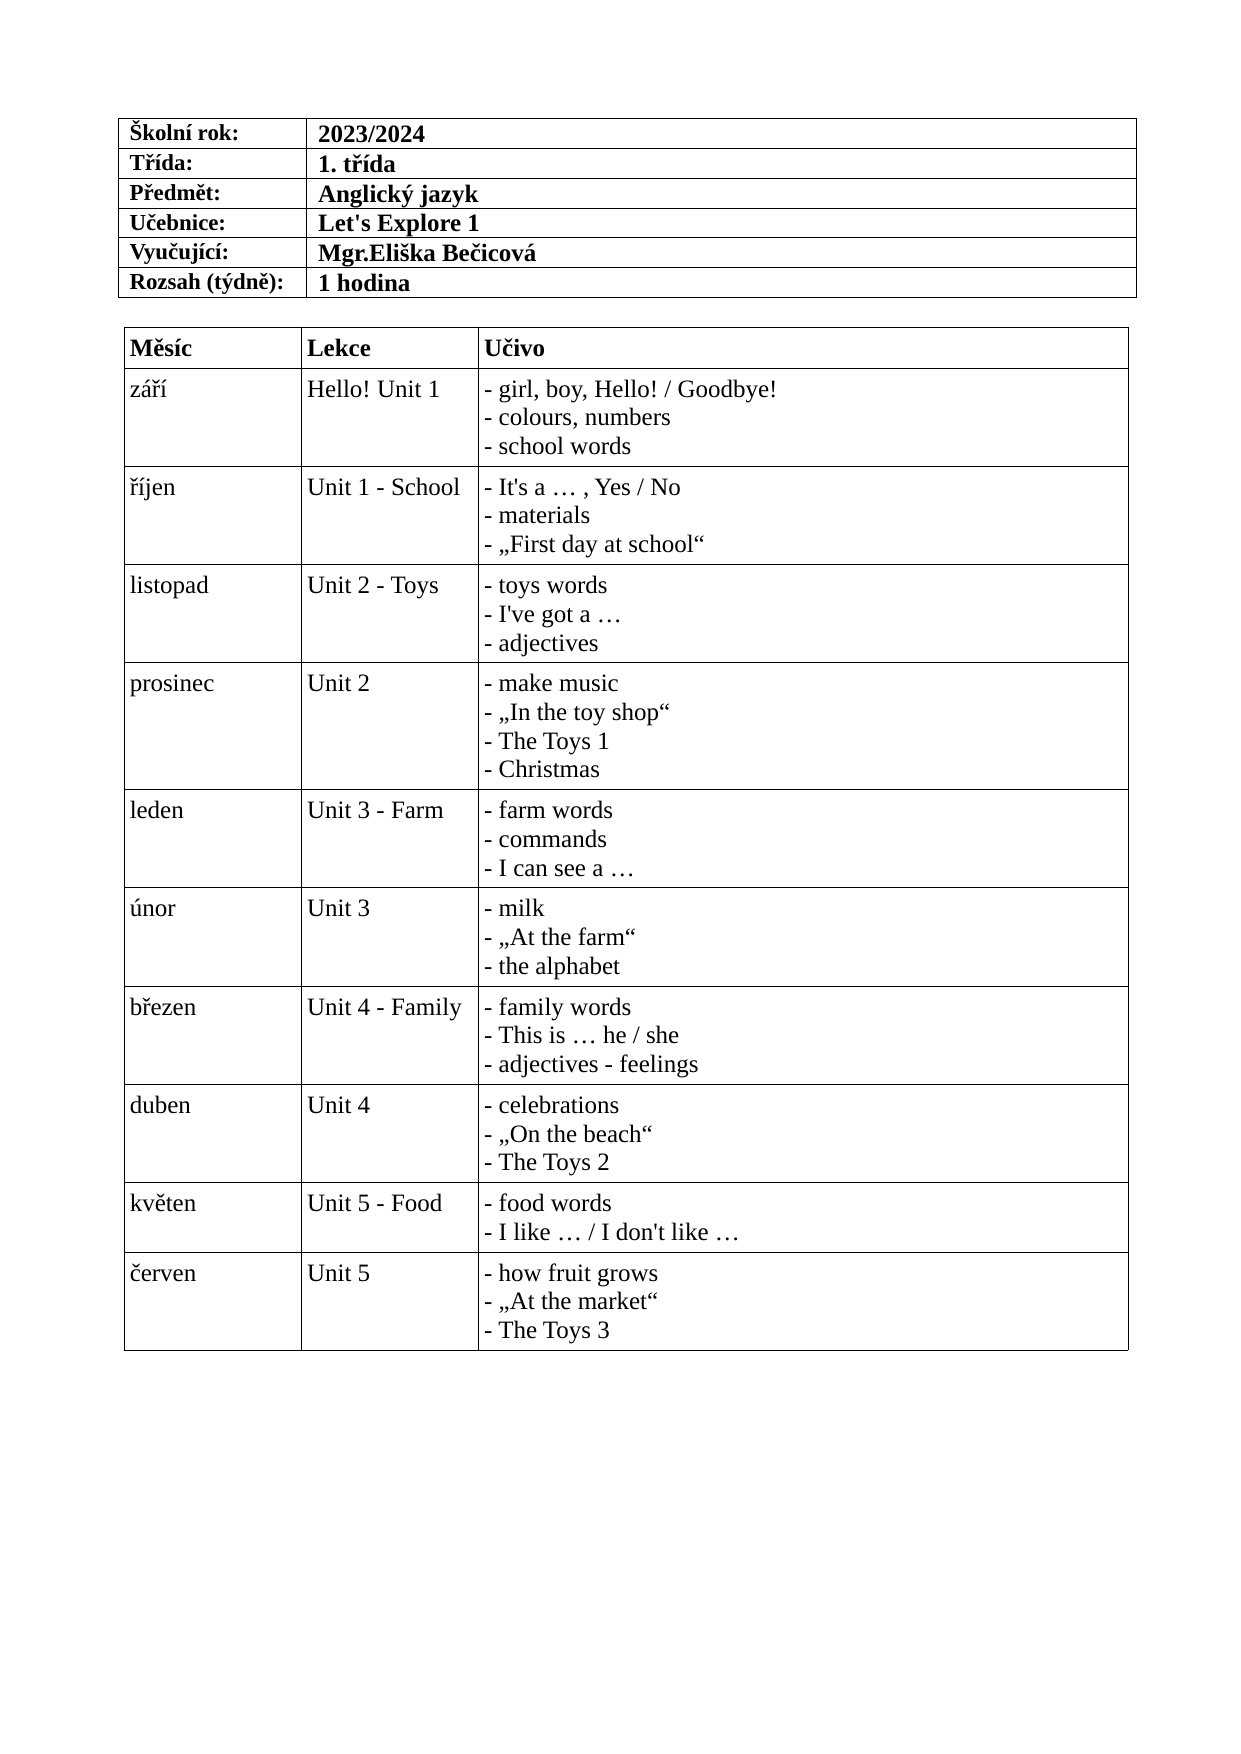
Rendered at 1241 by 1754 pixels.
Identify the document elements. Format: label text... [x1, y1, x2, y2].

table_cell červen [125, 1253, 301, 1350]
table_cell - milk - „At the farm“ - the alphabet [479, 888, 1128, 986]
table_header Lekce [302, 328, 478, 367]
table_cell Předmět: [119, 179, 306, 207]
table_cell Unit 5 [302, 1253, 478, 1350]
table_cell Let's Explore 1 [307, 209, 1136, 237]
table_header Školní rok: [119, 119, 306, 148]
table_cell Unit 5 - Food [302, 1183, 478, 1251]
table_cell únor [125, 888, 301, 986]
table_cell prosinec [125, 663, 301, 789]
table_cell Hello! Unit 1 [302, 369, 478, 466]
table_cell - farm words - commands - I can see a … [479, 790, 1128, 887]
table_cell listopad [125, 565, 301, 662]
table_cell 1 hodina [307, 268, 1136, 297]
table_cell Unit 3 - Farm [302, 790, 478, 887]
table_cell Učebnice: [119, 209, 306, 237]
table_cell Třída: [119, 149, 306, 178]
table_header 2023/2024 [307, 119, 1136, 148]
table_cell březen [125, 987, 301, 1084]
table_cell Mgr.Eliška Bečicová [307, 238, 1136, 267]
table_header Měsíc [125, 328, 301, 367]
table_cell Unit 3 [302, 888, 478, 986]
table_cell duben [125, 1085, 301, 1182]
table_cell září [125, 369, 301, 466]
table_cell 1. třída [307, 149, 1136, 178]
table_cell leden [125, 790, 301, 887]
table_cell říjen [125, 467, 301, 564]
table_cell - food words - I like … / I don't like … [479, 1183, 1128, 1251]
table_cell - girl, boy, Hello! / Goodbye! - colours, numbers - school words [479, 369, 1128, 466]
table_cell - make music - „In the toy shop“ - The Toys 1 - Christmas [479, 663, 1128, 789]
table_cell květen [125, 1183, 301, 1251]
table_cell - family words - This is … he / she - adjectives - feelings [479, 987, 1128, 1084]
table_cell - how fruit grows - „At the market“ - The Toys 3 [479, 1253, 1128, 1350]
table_cell Rozsah (týdně): [119, 268, 306, 297]
table_cell - celebrations - „On the beach“ - The Toys 2 [479, 1085, 1128, 1182]
table_cell Unit 2 [302, 663, 478, 789]
table_header Učivo [479, 328, 1128, 367]
table_cell Unit 4 [302, 1085, 478, 1182]
table_cell Unit 1 - School [302, 467, 478, 564]
table_cell - It's a … , Yes / No - materials - „First day at school“ [479, 467, 1128, 564]
table_cell Unit 4 - Family [302, 987, 478, 1084]
table_cell Vyučující: [119, 238, 306, 267]
table_cell Anglický jazyk [307, 179, 1136, 207]
table_cell Unit 2 - Toys [302, 565, 478, 662]
table_cell - toys words - I've got a … - adjectives [479, 565, 1128, 662]
